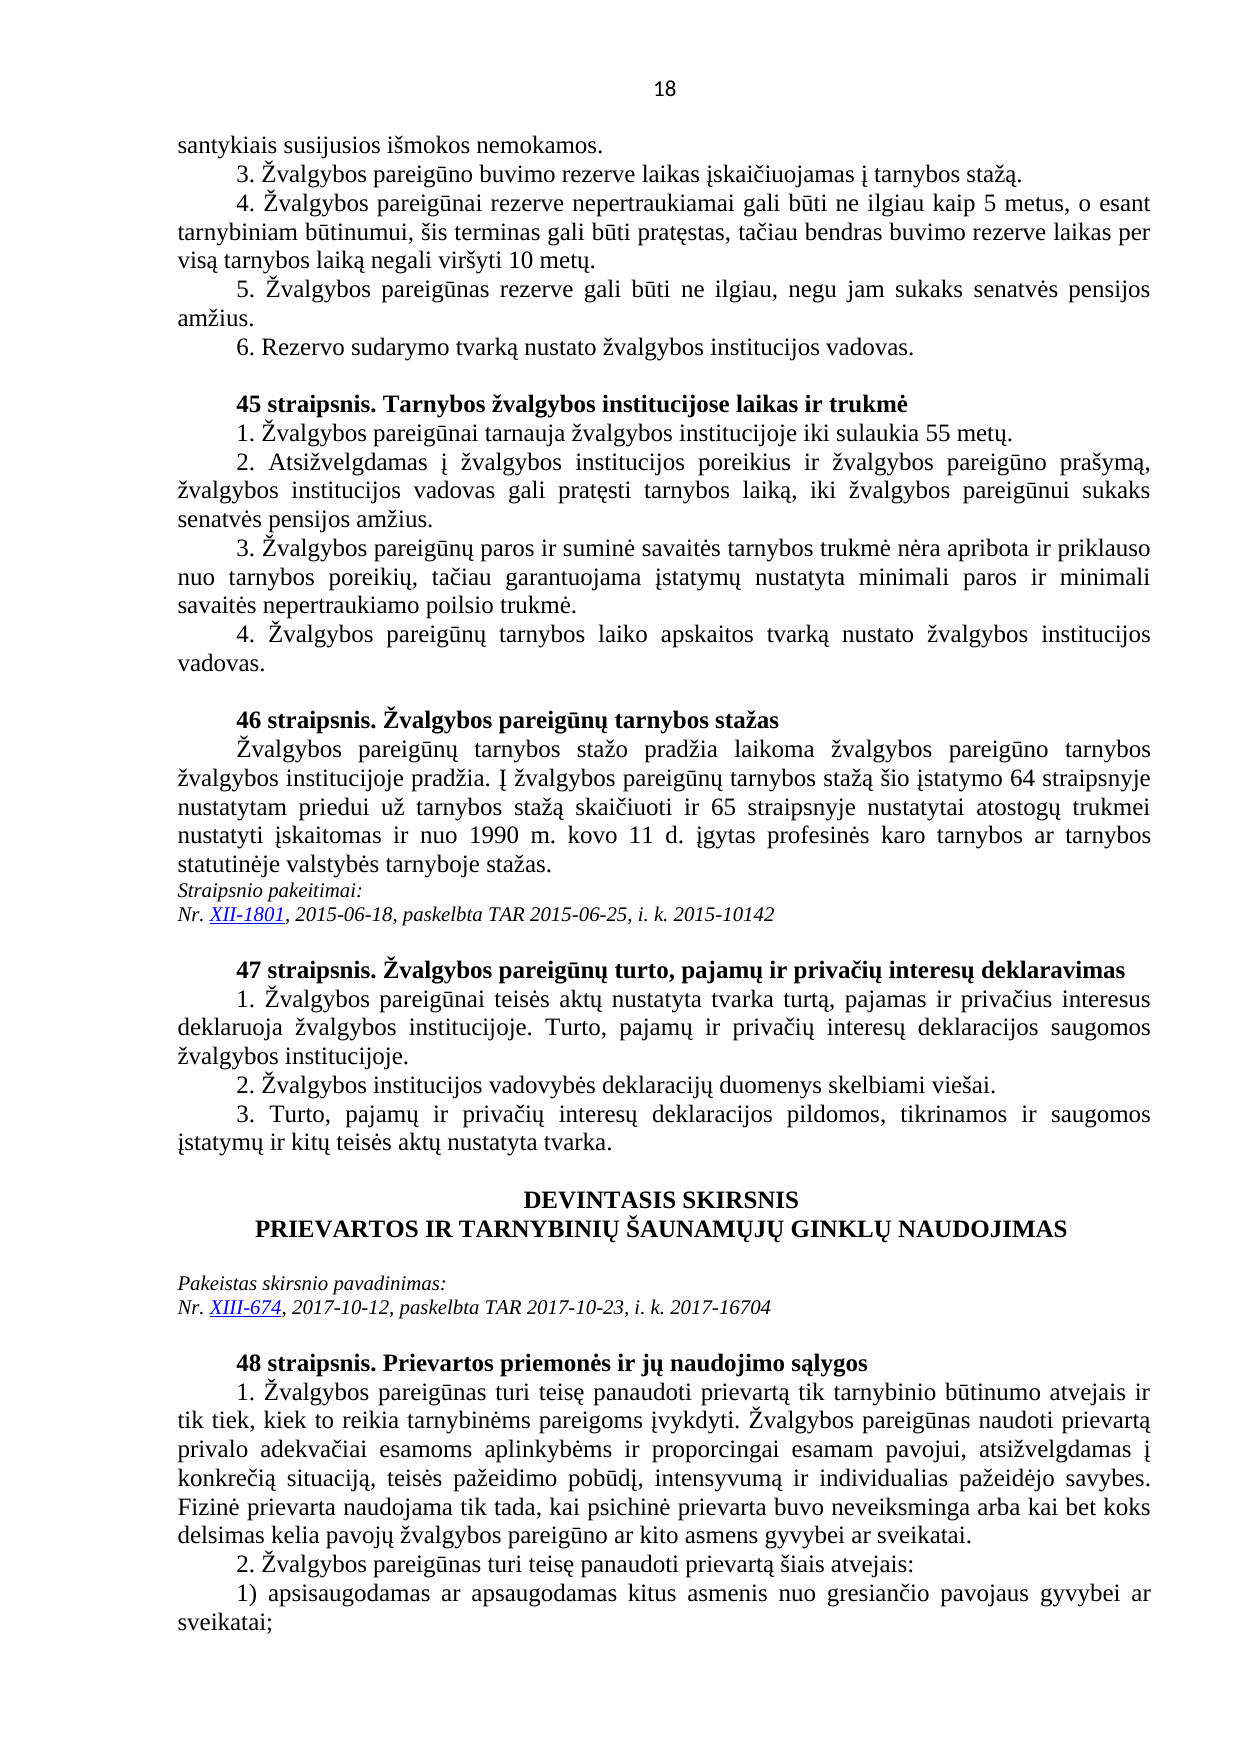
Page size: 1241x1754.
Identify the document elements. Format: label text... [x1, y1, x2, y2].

text 4. Žvalgybos pareigūnų tarnybos laiko apskaitos tvarką nustato žvalgybos institucijos vadovas. [177, 619, 1152, 677]
text Nr. XIII-674, 2017-10-12, paskelbta TAR 2017-10-23, i. k. 2017-16704 [177, 1295, 1152, 1319]
text 4. Žvalgybos pareigūnai rezerve nepertraukiamai gali būti ne ilgiau kaip 5 metus, o esant tarnybiniam būtinumui, šis terminas gali būti pratęstas, tačiau bendras buvimo rezerve laikas per visą tarnybos laiką negali viršyti 10 metų. [177, 188, 1152, 274]
text santykiais susijusios išmokos nemokamos. [177, 131, 1152, 159]
text 1. Žvalgybos pareigūnai tarnauja žvalgybos institucijoje iki sulaukia 55 metų. [177, 418, 1152, 447]
text 1. Žvalgybos pareigūnai teisės aktų nustatyta tvarka turtą, pajamas ir privačius interesus deklaruoja žvalgybos institucijoje. Turto, pajamų ir privačių interesų deklaracijos saugomos žvalgybos institucijoje. [177, 984, 1152, 1070]
text 6. Rezervo sudarymo tvarką nustato žvalgybos institucijos vadovas. [177, 332, 1152, 361]
text Pakeistas skirsnio pavadinimas: [177, 1271, 1152, 1295]
text PRIEVARTOS IR TARNYBINIŲ ŠAUNAMŲJŲ GINKLŲ NAUDOJIMAS [177, 1214, 1152, 1242]
text Straipsnio pakeitimai: [177, 878, 1152, 902]
text 45 straipsnis. Tarnybos žvalgybos institucijose laikas ir trukmė [177, 389, 1152, 418]
text 3. Turto, pajamų ir privačių interesų deklaracijos pildomos, tikrinamos ir saugomos įstatymų ir kitų teisės aktų nustatyta tvarka. [177, 1099, 1152, 1156]
text 1. Žvalgybos pareigūnas turi teisę panaudoti prievartą tik tarnybinio būtinumo atvejais ir tik tiek, kiek to reikia tarnybinėms pareigoms įvykdyti. Žvalgybos pareigūnas naudoti prievartą privalo adekvačiai esamoms aplinkybėms ir proporcingai esamam pavojui, atsižvelgdamas į konkrečią situaciją, teisės pažeidimo pobūdį, intensyvumą ir individualias pažeidėjo savybes. Fizinė prievarta naudojama tik tada, kai psichinė prievarta buvo neveiksminga arba kai bet koks delsimas kelia pavojų žvalgybos pareigūno ar kito asmens gyvybei ar sveikatai. [177, 1377, 1152, 1549]
text DEVINTASIS SKIRSNIS [177, 1185, 1152, 1214]
text 5. Žvalgybos pareigūnas rezerve gali būti ne ilgiau, negu jam sukaks senatvės pensijos amžius. [177, 274, 1152, 332]
text 2. Žvalgybos institucijos vadovybės deklaracijų duomenys skelbiami viešai. [177, 1070, 1152, 1099]
text 3. Žvalgybos pareigūno buvimo rezerve laikas įskaičiuojamas į tarnybos stažą. [177, 159, 1152, 188]
text Nr. XII-1801, 2015-06-18, paskelbta TAR 2015-06-25, i. k. 2015-10142 [177, 902, 1152, 926]
text 48 straipsnis. Prievartos priemonės ir jų naudojimo sąlygos [177, 1348, 1152, 1377]
text 1) apsisaugodamas ar apsaugodamas kitus asmenis nuo gresiančio pavojaus gyvybei ar sveikatai; [177, 1578, 1152, 1636]
text 2. Žvalgybos pareigūnas turi teisę panaudoti prievartą šiais atvejais: [177, 1549, 1152, 1578]
text Žvalgybos pareigūnų tarnybos stažo pradžia laikoma žvalgybos pareigūno tarnybos žvalgybos institucijoje pradžia. Į žvalgybos pareigūnų tarnybos stažą šio įstatymo 64 straipsnyje nustatytam priedui už tarnybos stažą skaičiuoti ir 65 straipsnyje nustatytai atostogų trukmei nustatyti įskaitomas ir nuo 1990 m. kovo 11 d. įgytas profesinės karo tarnybos ar tarnybos statutinėje valstybės tarnyboje stažas. [177, 734, 1152, 878]
text 2. Atsižvelgdamas į žvalgybos institucijos poreikius ir žvalgybos pareigūno prašymą, žvalgybos institucijos vadovas gali pratęsti tarnybos laiką, iki žvalgybos pareigūnui sukaks senatvės pensijos amžius. [177, 447, 1152, 533]
text 47 straipsnis. Žvalgybos pareigūnų turto, pajamų ir privačių interesų deklaravimas [236, 955, 1152, 984]
text 3. Žvalgybos pareigūnų paros ir suminė savaitės tarnybos trukmė nėra apribota ir priklauso nuo tarnybos poreikių, tačiau garantuojama įstatymų nustatyta minimali paros ir minimali savaitės nepertraukiamo poilsio trukmė. [177, 533, 1152, 619]
text 46 straipsnis. Žvalgybos pareigūnų tarnybos stažas [177, 706, 1152, 734]
